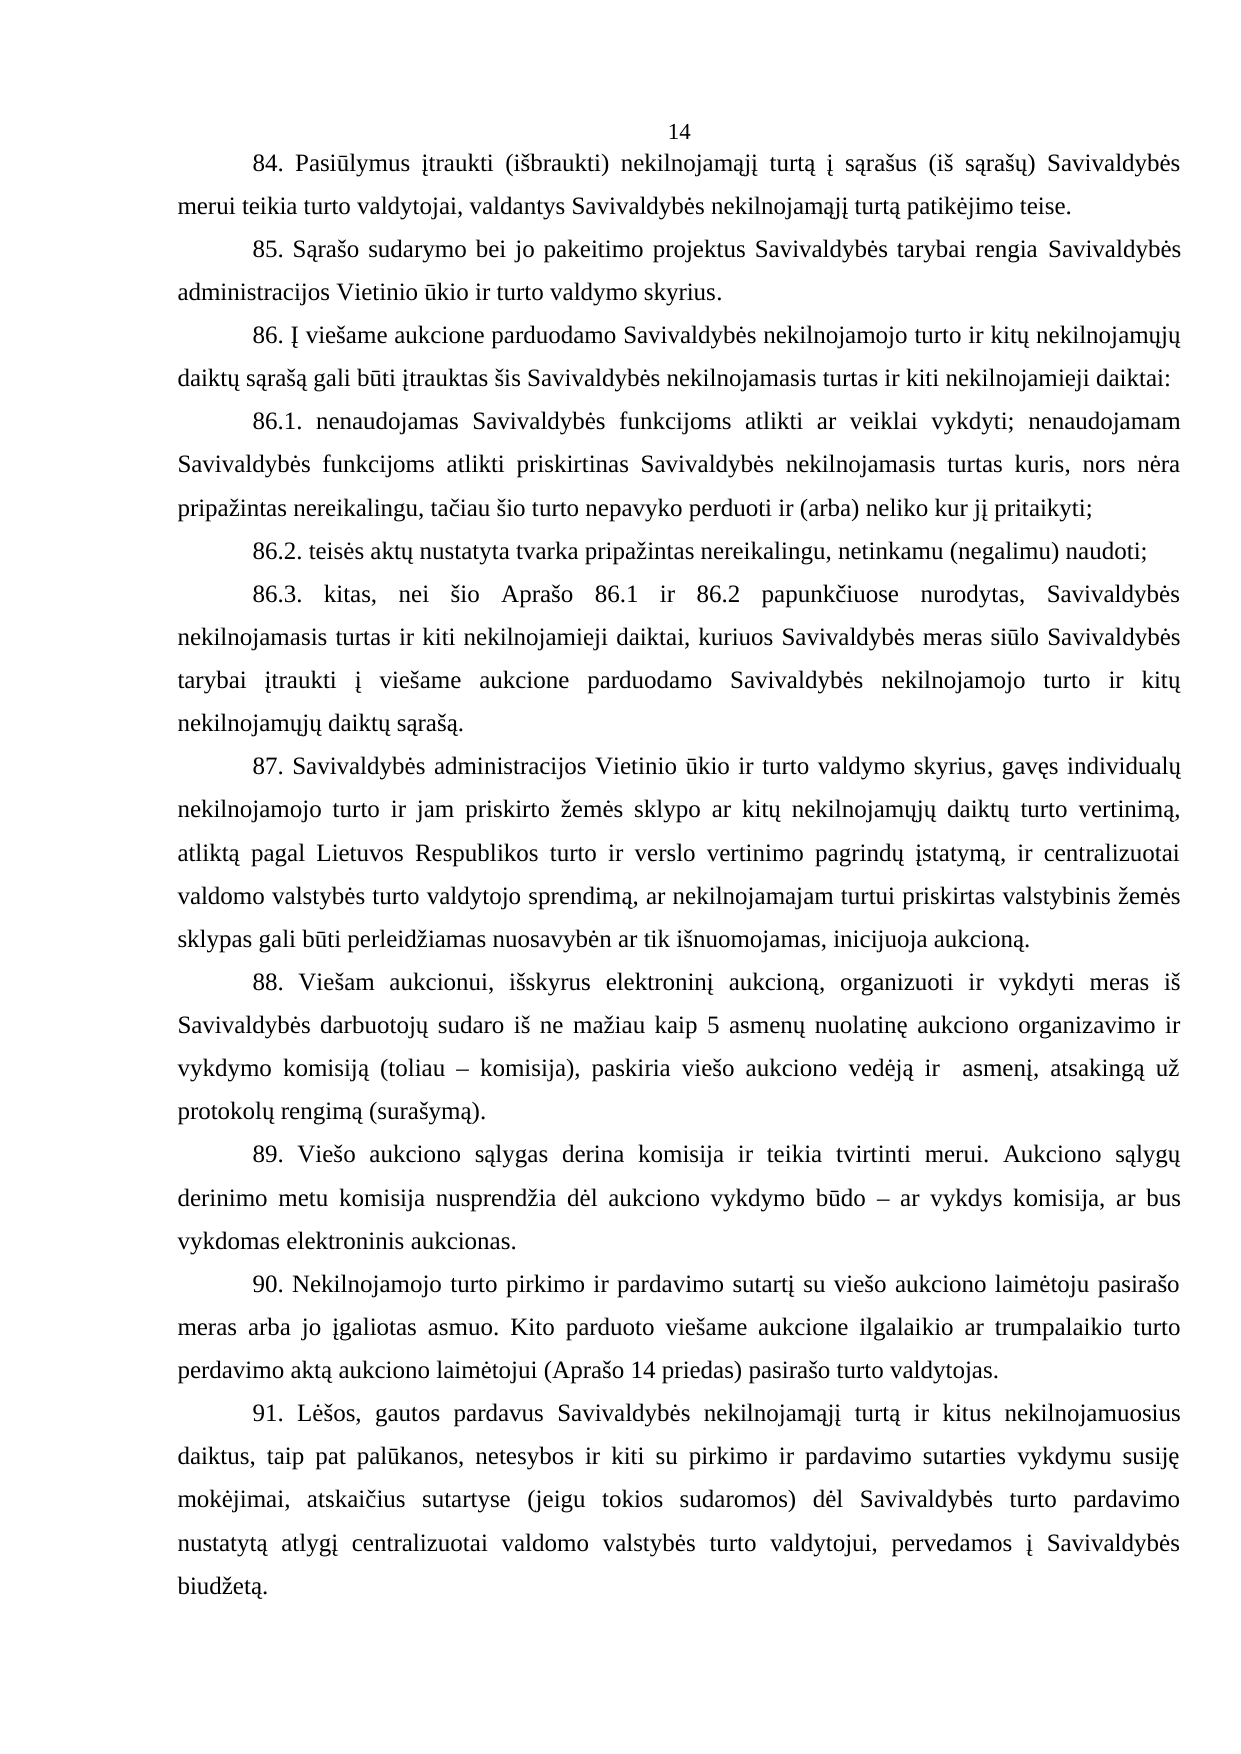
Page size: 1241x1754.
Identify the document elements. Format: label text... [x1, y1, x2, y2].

text 91. Lėšos, gautos pardavus Savivaldybės nekilnojamąjį turtą ir kitus nekilnojamuosius daiktus, taip pat palūkanos, netesybos ir kiti su pirkimo ir pardavimo sutarties vykdymu susiję mokėjimai, atskaičius sutartyse (jeigu tokios sudaromos) dėl Savivaldybės turto pardavimo nustatytą atlygį centralizuotai valdomo valstybės turto valdytojui, pervedamos į Savivaldybės biudžetą. [177, 1398, 1181, 1599]
text 86.2. teisės aktų nustatyta tvarka pripažintas nereikalingu, netinkamu (negalimu) naudoti; [177, 536, 1181, 564]
text 85. Sąrašo sudarymo bei jo pakeitimo projektus Savivaldybės tarybai rengia Savivaldybės administracijos Vietinio ūkio ir turto valdymo skyrius. [177, 234, 1181, 306]
text 89. Viešo aukciono sąlygas derina komisija ir teikia tvirtinti merui. Aukciono sąlygų derinimo metu komisija nusprendžia dėl aukciono vykdymo būdo – ar vykdys komisija, ar bus vykdomas elektroninis aukcionas. [177, 1139, 1181, 1254]
text 86.1. nenaudojamas Savivaldybės funkcijoms atlikti ar veiklai vykdyti; nenaudojamam Savivaldybės funkcijoms atlikti priskirtinas Savivaldybės nekilnojamasis turtas kuris, nors nėra pripažintas nereikalingu, tačiau šio turto nepavyko perduoti ir (arba) neliko kur jį pritaikyti; [177, 406, 1181, 521]
text 87. Savivaldybės administracijos Vietinio ūkio ir turto valdymo skyrius, gavęs individualų nekilnojamojo turto ir jam priskirto žemės sklypo ar kitų nekilnojamųjų daiktų turto vertinimą, atliktą pagal Lietuvos Respublikos turto ir verslo vertinimo pagrindų įstatymą, ir centralizuotai valdomo valstybės turto valdytojo sprendimą, ar nekilnojamajam turtui priskirtas valstybinis žemės sklypas gali būti perleidžiamas nuosavybėn ar tik išnuomojamas, inicijuoja aukcioną. [177, 751, 1181, 953]
text 88. Viešam aukcionui, išskyrus elektroninį aukcioną, organizuoti ir vykdyti meras iš Savivaldybės darbuotojų sudaro iš ne mažiau kaip 5 asmenų nuolatinę aukciono organizavimo ir vykdymo komisiją (toliau – komisija), paskiria viešo aukciono vedėją ir asmenį, atsakingą už protokolų rengimą (surašymą). [177, 967, 1181, 1125]
text 90. Nekilnojamojo turto pirkimo ir pardavimo sutartį su viešo aukciono laimėtoju pasirašo meras arba jo įgaliotas asmuo. Kito parduoto viešame aukcione ilgalaikio ar trumpalaikio turto perdavimo aktą aukciono laimėtojui (Aprašo 14 priedas) pasirašo turto valdytojas. [177, 1269, 1181, 1384]
text 86.3. kitas, nei šio Aprašo 86.1 ir 86.2 papunkčiuose nurodytas, Savivaldybės nekilnojamasis turtas ir kiti nekilnojamieji daiktai, kuriuos Savivaldybės meras siūlo Savivaldybės tarybai įtraukti į viešame aukcione parduodamo Savivaldybės nekilnojamojo turto ir kitų nekilnojamųjų daiktų sąrašą. [177, 579, 1181, 737]
text 86. Į viešame aukcione parduodamo Savivaldybės nekilnojamojo turto ir kitų nekilnojamųjų daiktų sąrašą gali būti įtrauktas šis Savivaldybės nekilnojamasis turtas ir kiti nekilnojamieji daiktai: [177, 320, 1181, 392]
text 84. Pasiūlymus įtraukti (išbraukti) nekilnojamąjį turtą į sąrašus (iš sąrašų) Savivaldybės merui teikia turto valdytojai, valdantys Savivaldybės nekilnojamąjį turtą patikėjimo teise. [177, 148, 1181, 219]
